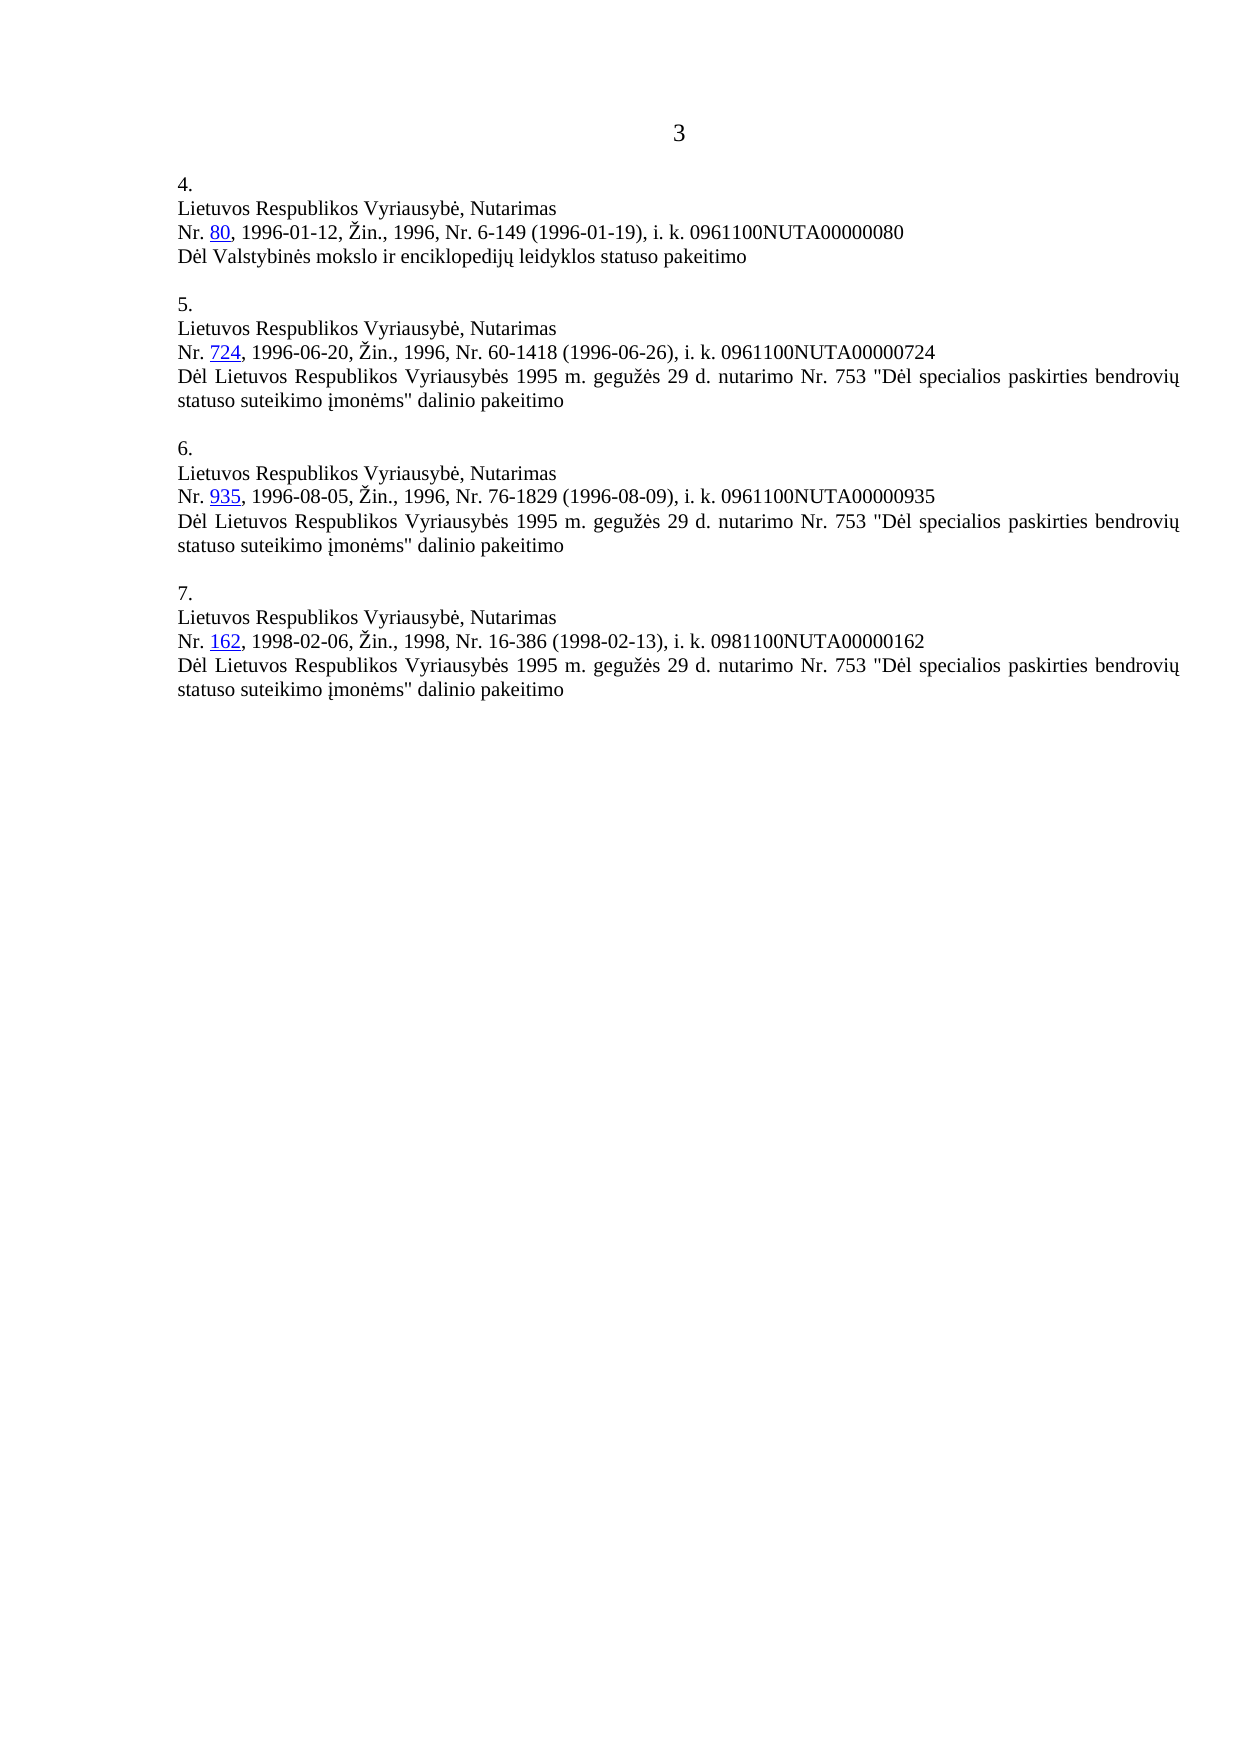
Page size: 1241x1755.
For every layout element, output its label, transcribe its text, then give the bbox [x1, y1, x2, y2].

text 6. [177, 436, 1181, 460]
text Nr. 724, 1996-06-20, Žin., 1996, Nr. 60-1418 (1996-06-26), i. k. 0961100NUTA00000724 [177, 340, 1181, 364]
text Dėl Lietuvos Respublikos Vyriausybės 1995 m. gegužės 29 d. nutarimo Nr. 753 "Dėl specialios paskirties bendrovių statuso suteikimo įmonėms" dalinio pakeitimo [177, 653, 1181, 701]
text Dėl Valstybinės mokslo ir enciklopedijų leidyklos statuso pakeitimo [177, 244, 1181, 268]
text 5. [177, 292, 1181, 316]
text Nr. 935, 1996-08-05, Žin., 1996, Nr. 76-1829 (1996-08-09), i. k. 0961100NUTA00000935 [177, 484, 1181, 508]
text 7. [177, 581, 1181, 605]
text Nr. 80, 1996-01-12, Žin., 1996, Nr. 6-149 (1996-01-19), i. k. 0961100NUTA00000080 [177, 220, 1181, 244]
text Lietuvos Respublikos Vyriausybė, Nutarimas [177, 605, 1181, 629]
text Nr. 162, 1998-02-06, Žin., 1998, Nr. 16-386 (1998-02-13), i. k. 0981100NUTA00000162 [177, 629, 1181, 653]
text Lietuvos Respublikos Vyriausybė, Nutarimas [177, 316, 1181, 340]
text Lietuvos Respublikos Vyriausybė, Nutarimas [177, 196, 1181, 220]
text 4. [177, 172, 1181, 196]
text Dėl Lietuvos Respublikos Vyriausybės 1995 m. gegužės 29 d. nutarimo Nr. 753 "Dėl specialios paskirties bendrovių statuso suteikimo įmonėms" dalinio pakeitimo [177, 364, 1181, 412]
text Dėl Lietuvos Respublikos Vyriausybės 1995 m. gegužės 29 d. nutarimo Nr. 753 "Dėl specialios paskirties bendrovių statuso suteikimo įmonėms" dalinio pakeitimo [177, 508, 1181, 557]
text Lietuvos Respublikos Vyriausybė, Nutarimas [177, 460, 1181, 484]
